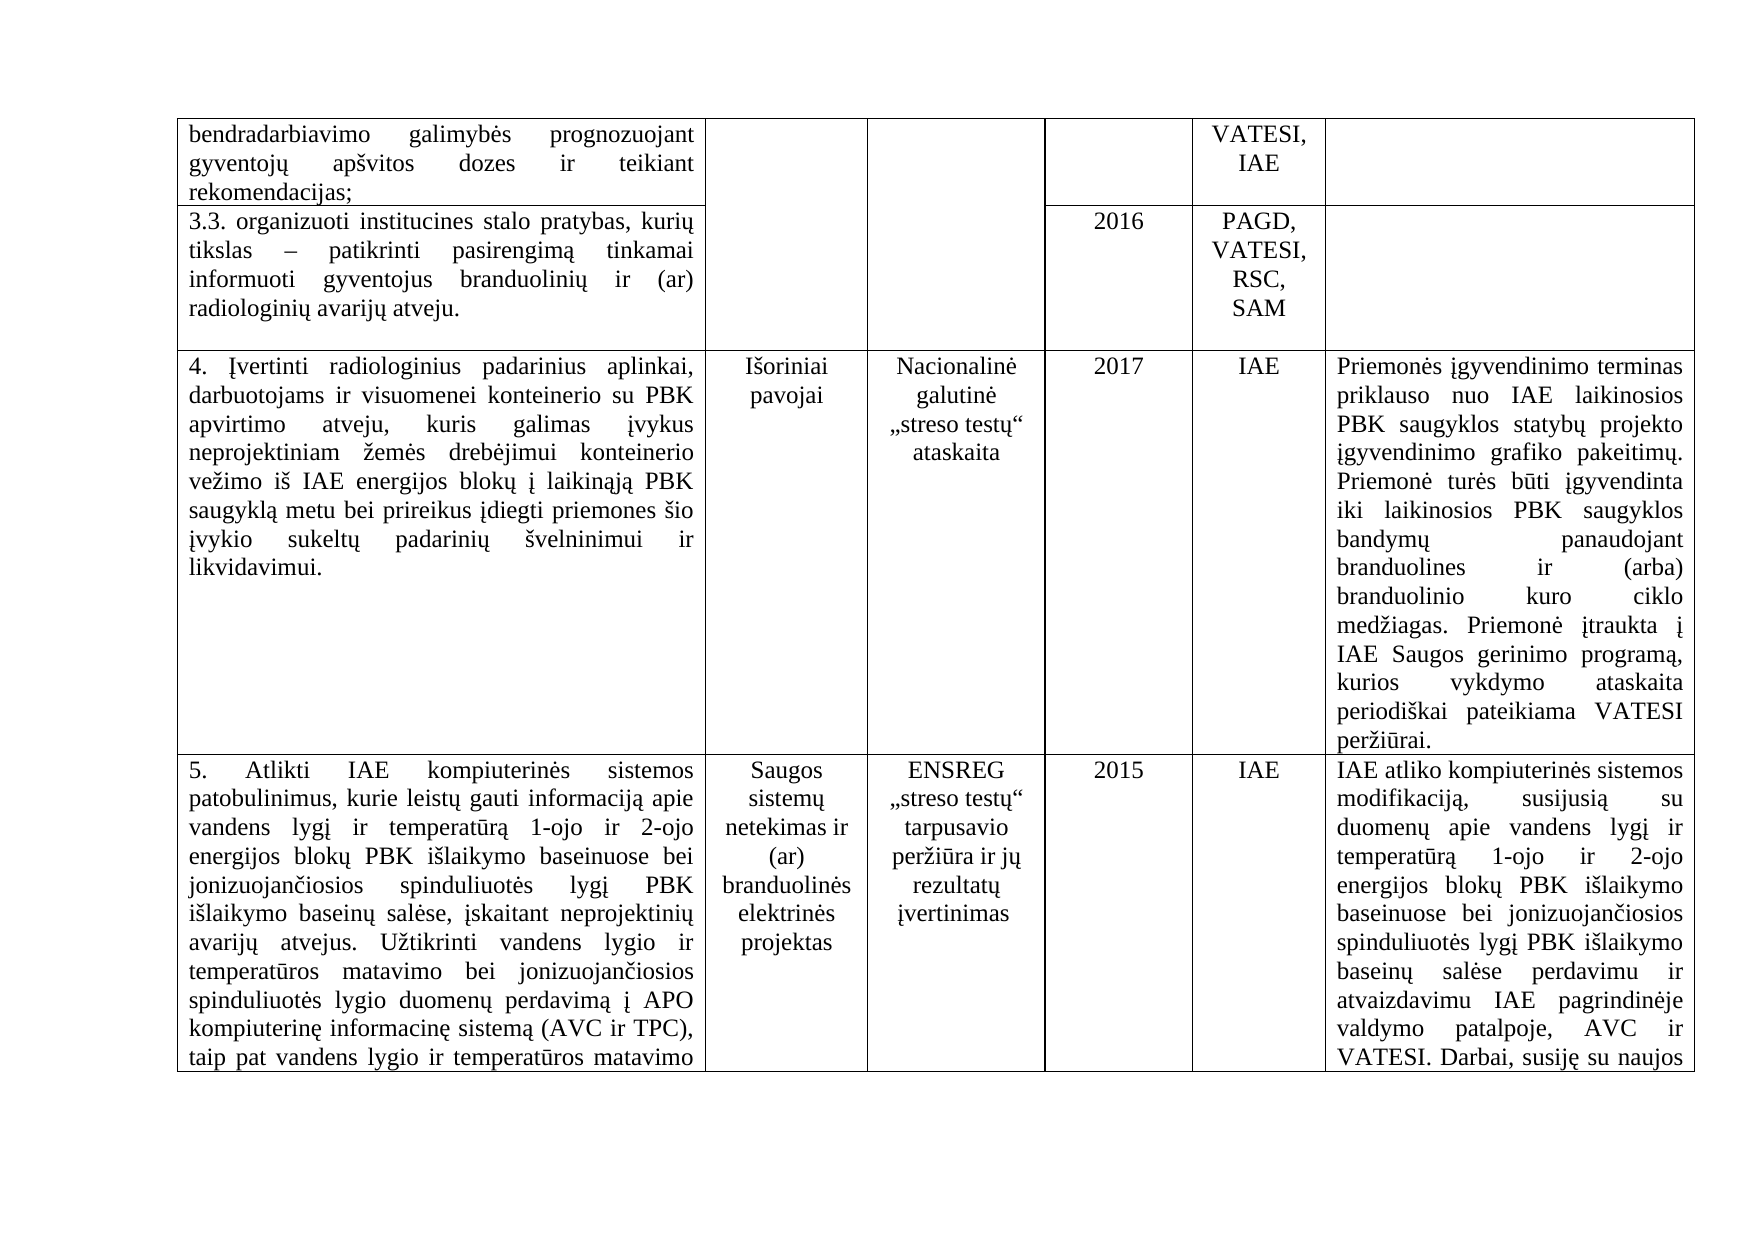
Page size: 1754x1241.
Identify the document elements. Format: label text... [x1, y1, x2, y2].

table_cell Išoriniai pavojai [706, 351, 867, 754]
table_cell [706, 119, 867, 350]
table_cell VATESI, IAE [1193, 119, 1325, 205]
table_cell 2017 [1046, 351, 1192, 754]
table_cell PAGD, VATESI, RSC, SAM [1193, 206, 1325, 350]
table_cell Nacionalinė galutinė „streso testų“ ataskaita [868, 351, 1044, 754]
table_cell [1326, 206, 1694, 350]
table_cell IAE [1193, 755, 1325, 1071]
table_cell IAE atliko kompiuterinės sistemos modifikaciją, susijusią su duomenų apie vandens lygį ir temperatūrą 1-ojo ir 2-ojo energijos blokų PBK išlaikymo baseinuose bei jonizuojančiosios spinduliuotės lygį PBK išlaikymo baseinų salėse perdavimu ir atvaizdavimu IAE pagrindinėje valdymo patalpoje, AVC ir VATESI. Darbai, susiję su naujos [1326, 755, 1694, 1071]
table_cell 4. Įvertinti radiologinius padarinius aplinkai, darbuotojams ir visuomenei konteinerio su PBK apvirtimo atveju, kuris galimas įvykus neprojektiniam žemės drebėjimui konteinerio vežimo iš IAE energijos blokų į laikinąją PBK saugyklą metu bei prireikus įdiegti priemones šio įvykio sukeltų padarinių švelninimui ir likvidavimui. [178, 351, 705, 754]
table_cell 5. Atlikti IAE kompiuterinės sistemos patobulinimus, kurie leistų gauti informaciją apie vandens lygį ir temperatūrą 1-ojo ir 2-ojo energijos blokų PBK išlaikymo baseinuose bei jonizuojančiosios spinduliuotės lygį PBK išlaikymo baseinų salėse, įskaitant neprojektinių avarijų atvejus. Užtikrinti vandens lygio ir temperatūros matavimo bei jonizuojančiosios spinduliuotės lygio duomenų perdavimą į APO kompiuterinę informacinę sistemą (AVC ir TPC), taip pat vandens lygio ir temperatūros matavimo [178, 755, 705, 1071]
table_cell 2015 [1046, 755, 1192, 1071]
table_cell 3.3. organizuoti institucines stalo pratybas, kurių tikslas – patikrinti pasirengimą tinkamai informuoti gyventojus branduolinių ir (ar) radiologinių avarijų atveju. [178, 206, 705, 350]
table_cell ENSREG „streso testų“ tarpusavio peržiūra ir jų rezultatų įvertinimas [868, 755, 1044, 1071]
table_cell Saugos sistemų netekimas ir (ar) branduolinės elektrinės projektas [706, 755, 867, 1071]
table_cell [1046, 119, 1192, 205]
table_cell [868, 119, 1044, 350]
table_cell Priemonės įgyvendinimo terminas priklauso nuo IAE laikinosios PBK saugyklos statybų projekto įgyvendinimo grafiko pakeitimų. Priemonė turės būti įgyvendinta iki laikinosios PBK saugyklos bandymų panaudojant branduolines ir (arba) branduolinio kuro ciklo medžiagas. Priemonė įtraukta į IAE Saugos gerinimo programą, kurios vykdymo ataskaita periodiškai pateikiama VATESI peržiūrai. [1326, 351, 1694, 754]
table_cell [1326, 119, 1694, 205]
table_cell IAE [1193, 351, 1325, 754]
table_cell 2016 [1046, 206, 1192, 350]
table_cell bendradarbiavimo galimybės prognozuojant gyventojų apšvitos dozes ir teikiant rekomendacijas; [178, 119, 705, 205]
